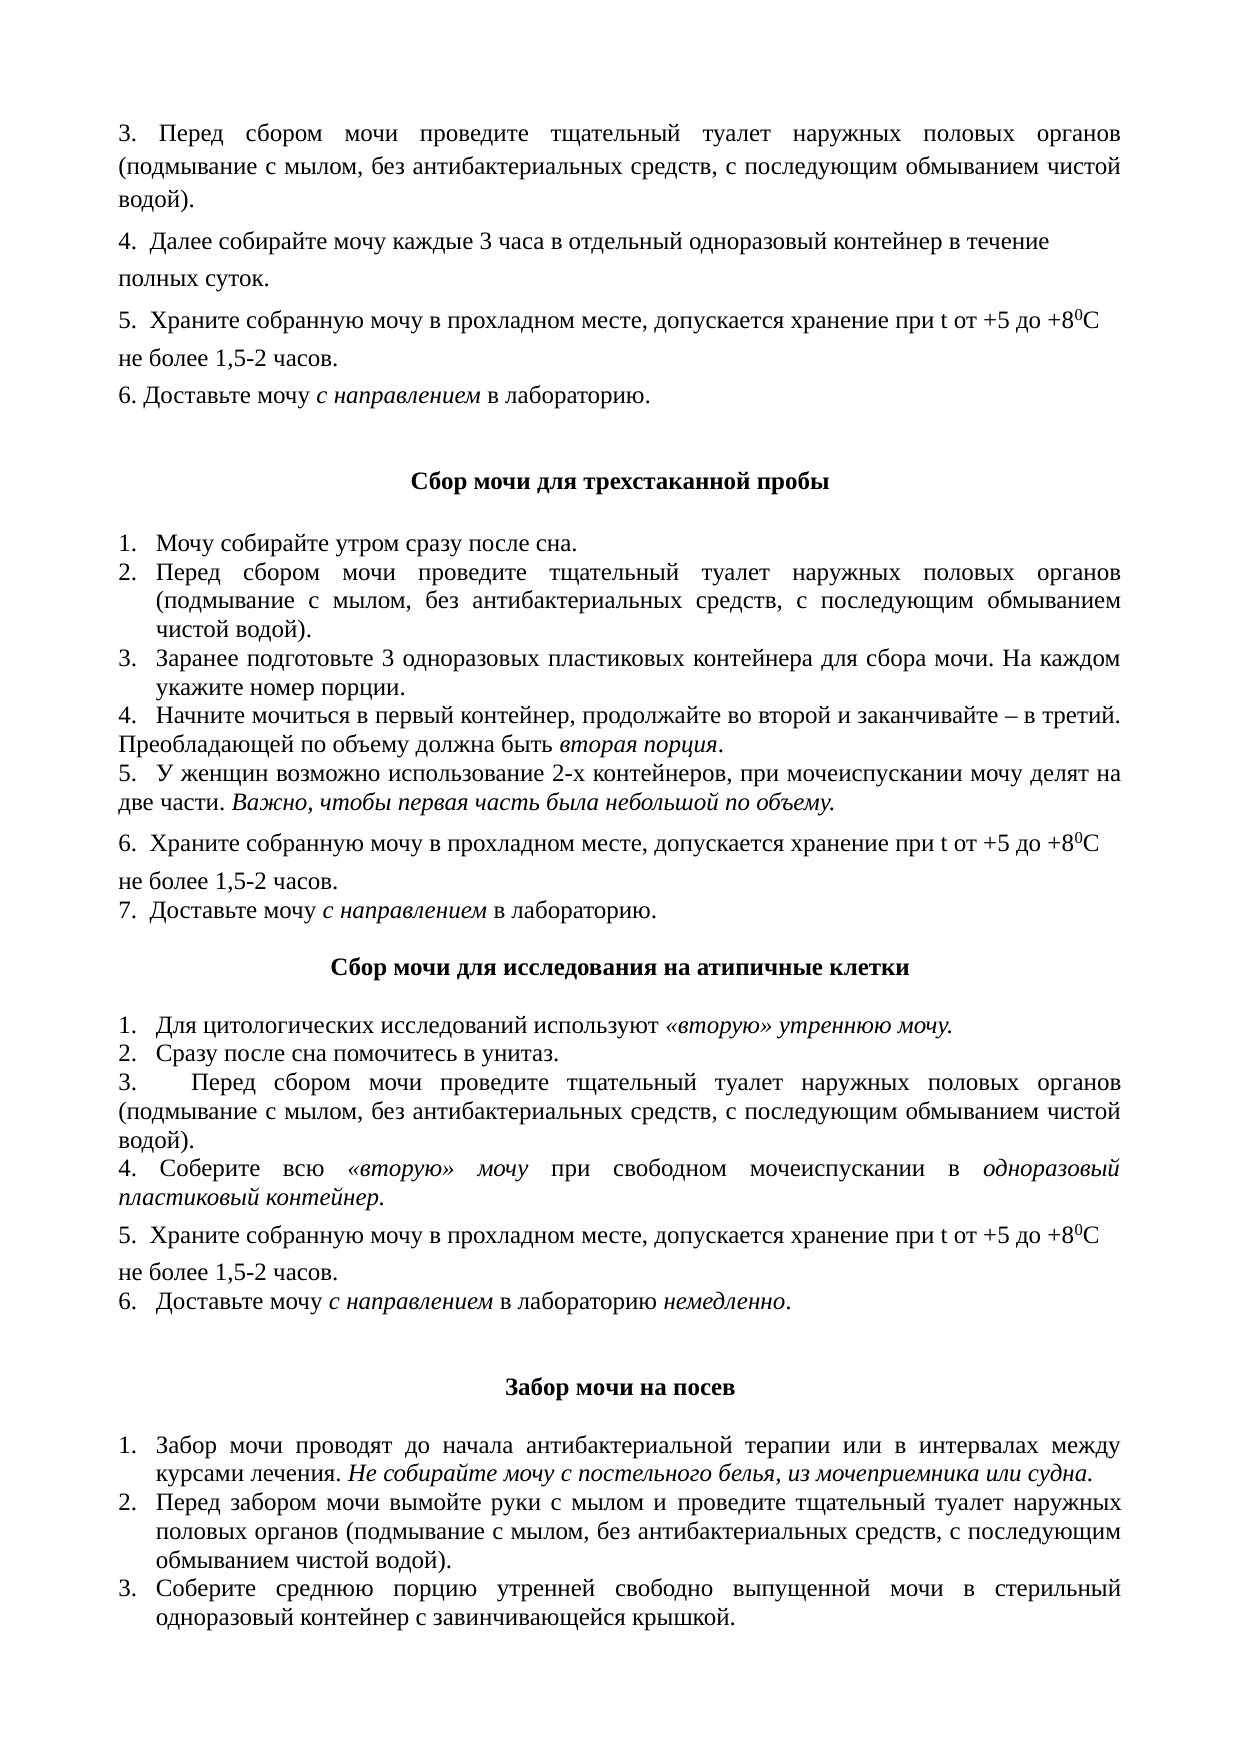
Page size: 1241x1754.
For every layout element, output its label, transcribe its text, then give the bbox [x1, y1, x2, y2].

text 3. Перед сбором мочи проведите тщательный туалет наружных половых органов (подмывание с мылом, без антибактериальных средств, с последующим обмыванием чистой водой). [118, 1067, 1122, 1153]
text Сбор мочи для трехстаканной пробы [118, 466, 1122, 495]
text 7. Доставьте мочу с направлением в лабораторию. [118, 895, 1122, 923]
list Перед сбором мочи проведите тщательный туалет наружных половых органов (подмывание с мылом, без антибактериальных средств, с последующим обмыванием чистой водой). [118, 557, 1122, 643]
text 6. Доставьте мочу с направлением в лабораторию немедленно. [118, 1286, 1122, 1315]
list Перед забором мочи вымойте руки с мылом и проведите тщательный туалет наружных половых органов (подмывание с мылом, без антибактериальных средств, с последующим обмыванием чистой водой). [118, 1487, 1122, 1573]
text 5. Храните собранную мочу в прохладном месте, допускается хранение при t от +5 до +80C не более 1,5-2 часов. [118, 296, 1122, 371]
text 6. Доставьте мочу с направлением в лабораторию. [118, 371, 1122, 409]
text 4. Далее собирайте мочу каждые 3 часа в отдельный одноразовый контейнер в течение полных суток. [118, 217, 1122, 292]
list Начните мочиться в первый контейнер, продолжайте во второй и заканчивайте – в третий. Преобладающей по объему должна быть вторая порция. [118, 701, 1122, 758]
text 6. Храните собранную мочу в прохладном месте, допускается хранение при t от +5 до +80C не более 1,5-2 часов. [118, 820, 1122, 895]
list Соберите среднюю порцию утренней свободно выпущенной мочи в стерильный одноразовый контейнер с завинчивающейся крышкой. [118, 1573, 1122, 1631]
text 3. Перед сбором мочи проведите тщательный туалет наружных половых органов (подмывание с мылом, без антибактериальных средств, с последующим обмыванием чистой водой). [118, 118, 1122, 213]
text Сбор мочи для исследования на атипичные клетки [118, 952, 1122, 981]
text Забор мочи на посев [118, 1372, 1122, 1401]
list Забор мочи проводят до начала антибактериальной терапии или в интервалах между курсами лечения. Не собирайте мочу с постельного белья, из мочеприемника или судна. [118, 1430, 1122, 1487]
list Заранее подготовьте 3 одноразовых пластиковых контейнера для сбора мочи. На каждом укажите номер порции. [118, 643, 1122, 701]
text 4. Соберите всю «вторую» мочу при свободном мочеиспускании в одноразовый пластиковый контейнер. [118, 1153, 1122, 1211]
text 2. Сразу после сна помочитесь в унитаз. [118, 1038, 1122, 1067]
list Мочу собирайте утром сразу после сна. [118, 528, 1122, 557]
text 5. Храните собранную мочу в прохладном месте, допускается хранение при t от +5 до +80C не более 1,5-2 часов. [118, 1211, 1122, 1286]
list У женщин возможно использование 2-х контейнеров, при мочеиспускании мочу делят на две части. Важно, чтобы первая часть была небольшой по объему. [118, 758, 1122, 816]
text 1. Для цитологических исследований используют «вторую» утреннюю мочу. [118, 1010, 1122, 1038]
